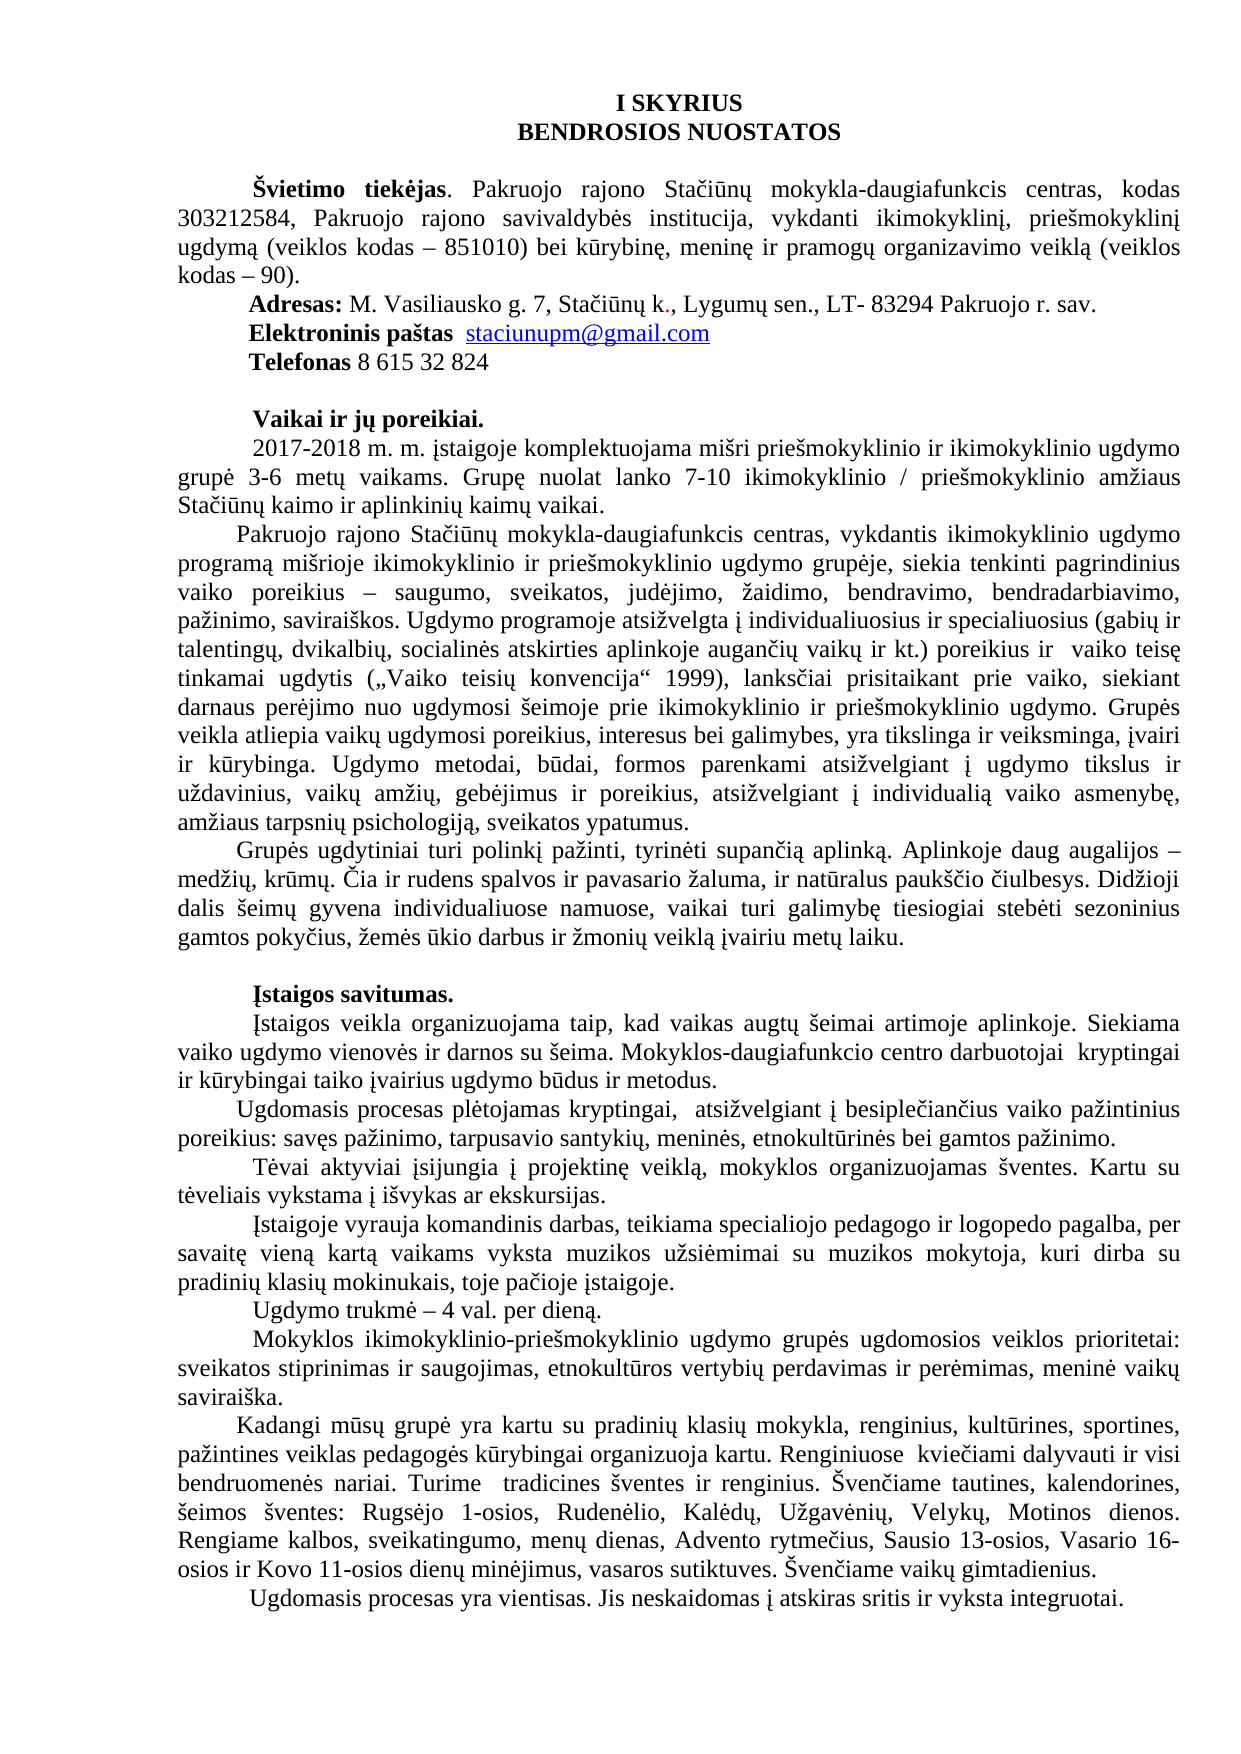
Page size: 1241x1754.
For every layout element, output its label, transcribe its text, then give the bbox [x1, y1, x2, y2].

text 2017-2018 m. m. įstaigoje komplektuojama mišri priešmokyklinio ir ikimokyklinio ugdymo grupė 3-6 metų vaikams. Grupę nuolat lanko 7-10 ikimokyklinio / priešmokyklinio amžiaus Stačiūnų kaimo ir aplinkinių kaimų vaikai. [177, 433, 1181, 519]
text Ugdomasis procesas plėtojamas kryptingai, atsižvelgiant į besiplečiančius vaiko pažintinius poreikius: savęs pažinimo, tarpusavio santykių, meninės, etnokultūrinės bei gamtos pažinimo. [177, 1094, 1181, 1152]
text Telefonas 8 615 32 824 [177, 347, 1181, 375]
text Švietimo tiekėjas. Pakruojo rajono Stačiūnų mokykla-daugiafunkcis centras, kodas 303212584, Pakruojo rajono savivaldybės institucija, vykdanti ikimokyklinį, priešmokyklinį ugdymą (veiklos kodas – 851010) bei kūrybinę, meninę ir pramogų organizavimo veiklą (veiklos kodas – 90). [177, 174, 1181, 289]
text Elektroninis paštas staciunupm@gmail.com [177, 318, 1181, 347]
text Pakruojo rajono Stačiūnų mokykla-daugiafunkcis centras, vykdantis ikimokyklinio ugdymo programą mišrioje ikimokyklinio ir priešmokyklinio ugdymo grupėje, siekia tenkinti pagrindinius vaiko poreikius – saugumo, sveikatos, judėjimo, žaidimo, bendravimo, bendradarbiavimo, pažinimo, saviraiškos. Ugdymo programoje atsižvelgta į individualiuosius ir specialiuosius (gabių ir talentingų, dvikalbių, socialinės atskirties aplinkoje augančių vaikų ir kt.) poreikius ir vaiko teisę tinkamai ugdytis („Vaiko teisių konvencija“ 1999), lanksčiai prisitaikant prie vaiko, siekiant darnaus perėjimo nuo ugdymosi šeimoje prie ikimokyklinio ir priešmokyklinio ugdymo. Grupės veikla atliepia vaikų ugdymosi poreikius, interesus bei galimybes, yra tikslinga ir veiksminga, įvairi ir kūrybinga. Ugdymo metodai, būdai, formos parenkami atsižvelgiant į ugdymo tikslus ir uždavinius, vaikų amžių, gebėjimus ir poreikius, atsižvelgiant į individualią vaiko asmenybę, amžiaus tarpsnių psichologiją, sveikatos ypatumus. [177, 519, 1181, 835]
text Tėvai aktyviai įsijungia į projektinę veiklą, mokyklos organizuojamas šventes. Kartu su tėveliais vykstama į išvykas ar ekskursijas. [177, 1152, 1181, 1209]
text I SKYRIUS [177, 88, 1181, 117]
text Įstaigos savitumas. [177, 979, 1181, 1008]
text Ugdomasis procesas yra vientisas. Jis neskaidomas į atskiras sritis ir vyksta integruotai. [177, 1583, 1181, 1612]
text Vaikai ir jų poreikiai. [177, 404, 1181, 433]
text BENDROSIOS NUOSTATOS [177, 117, 1181, 145]
text Įstaigos veikla organizuojama taip, kad vaikas augtų šeimai artimoje aplinkoje. Siekiama vaiko ugdymo vienovės ir darnos su šeima. Mokyklos-daugiafunkcio centro darbuotojai kryptingai ir kūrybingai taiko įvairius ugdymo būdus ir metodus. [177, 1008, 1181, 1094]
text Grupės ugdytiniai turi polinkį pažinti, tyrinėti supančią aplinką. Aplinkoje daug augalijos – medžių, krūmų. Čia ir rudens spalvos ir pavasario žaluma, ir natūralus paukščio čiulbesys. Didžioji dalis šeimų gyvena individualiuose namuose, vaikai turi galimybę tiesiogiai stebėti sezoninius gamtos pokyčius, žemės ūkio darbus ir žmonių veiklą įvairiu metų laiku. [177, 835, 1181, 950]
text Mokyklos ikimokyklinio-priešmokyklinio ugdymo grupės ugdomosios veiklos prioritetai: sveikatos stiprinimas ir saugojimas, etnokultūros vertybių perdavimas ir perėmimas, meninė vaikų saviraiška. [177, 1324, 1181, 1410]
text Ugdymo trukmė – 4 val. per dieną. [177, 1295, 1181, 1324]
text Adresas: M. Vasiliausko g. 7, Stačiūnų k., Lygumų sen., LT- 83294 Pakruojo r. sav. [177, 289, 1181, 318]
text Kadangi mūsų grupė yra kartu su pradinių klasių mokykla, renginius, kultūrines, sportines, pažintines veiklas pedagogės kūrybingai organizuoja kartu. Renginiuose kviečiami dalyvauti ir visi bendruomenės nariai. Turime tradicines šventes ir renginius. Švenčiame tautines, kalendorines, šeimos šventes: Rugsėjo 1-osios, Rudenėlio, Kalėdų, Užgavėnių, Velykų, Motinos dienos. Rengiame kalbos, sveikatingumo, menų dienas, Advento rytmečius, Sausio 13-osios, Vasario 16-osios ir Kovo 11-osios dienų minėjimus, vasaros sutiktuves. Švenčiame vaikų gimtadienius. [177, 1410, 1181, 1583]
text Įstaigoje vyrauja komandinis darbas, teikiama specialiojo pedagogo ir logopedo pagalba, per savaitę vieną kartą vaikams vyksta muzikos užsiėmimai su muzikos mokytoja, kuri dirba su pradinių klasių mokinukais, toje pačioje įstaigoje. [177, 1209, 1181, 1295]
